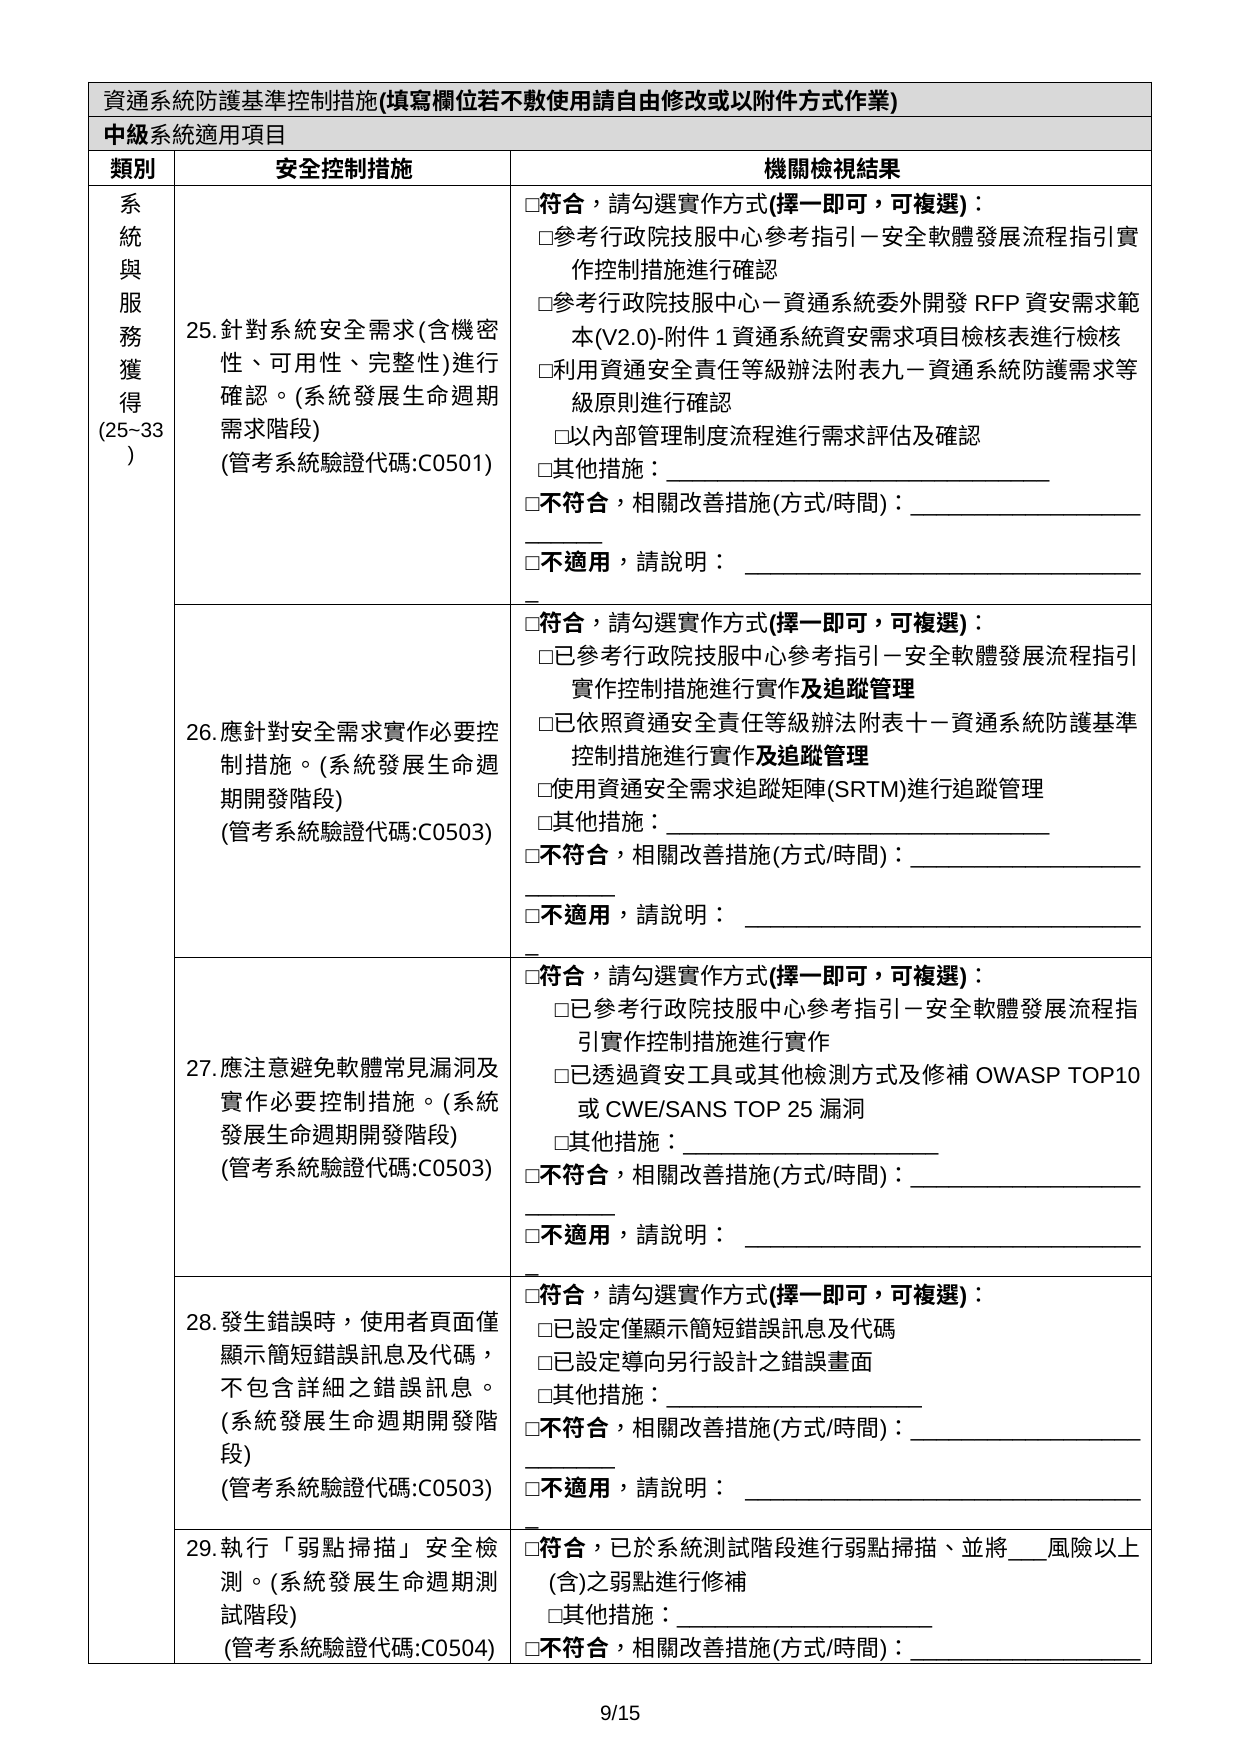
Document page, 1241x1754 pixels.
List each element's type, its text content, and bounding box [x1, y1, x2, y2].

table_cell 發生錯誤時，使用者頁面僅顯示簡短錯誤訊息及代碼，不包含詳細之錯誤訊息。(系統發展生命週期開發階段) (管考系統驗證代碼:C0503) [175, 1277, 510, 1529]
table_cell 應針對安全需求實作必要控制措施。(系統發展生命週期開發階段) (管考系統驗證代碼:C0503) [175, 605, 510, 957]
table_cell 執行「弱點掃描」安全檢測。(系統發展生命週期測試階段) (管考系統驗證代碼:C0504) [175, 1530, 510, 1663]
table_header 資通系統防護基準控制措施(填寫欄位若不敷使用請自由修改或以附件方式作業) [89, 83, 1151, 116]
table_cell 針對系統安全需求(含機密性、可用性、完整性)進行確認。(系統發展生命週期需求階段) (管考系統驗證代碼:C0501) [175, 186, 510, 604]
table_cell □符合，請勾選實作方式(擇一即可，可複選)： □已參考行政院技服中心參考指引－安全軟體發展流程指引實作控制措施進行實作及追蹤管理 □已依照資通安全責任等級辦法附表十－資通系統防護基準控制措施進行實作及追蹤管理 □使用資通安全需求追蹤矩陣(SRTM)進行追蹤管理 □其他措施：______________________________ □不符合，相關改善措施(方式/時間)：_________________________ □不適用，請說明： ________________________________ [511, 605, 1151, 957]
table_cell 機關檢視結果 [511, 151, 1151, 184]
table_cell □符合，請勾選實作方式(擇一即可，可複選)： □已設定僅顯示簡短錯誤訊息及代碼 □已設定導向另行設計之錯誤畫面 □其他措施：____________________ □不符合，相關改善措施(方式/時間)：_________________________ □不適用，請說明： ________________________________ [511, 1277, 1151, 1529]
table_cell 安全控制措施 [175, 151, 510, 184]
table_cell 類別 [89, 151, 174, 184]
table_cell □符合，已於系統測試階段進行弱點掃描、並將___風險以上(含)之弱點進行修補 □其他措施：____________________ □不符合，相關改善措施(方式/時間)：__________________ [511, 1530, 1151, 1663]
table_cell 應注意避免軟體常見漏洞及實作必要控制措施。(系統發展生命週期開發階段) (管考系統驗證代碼:C0503) [175, 958, 510, 1276]
table_cell 中級系統適用項目 [89, 117, 1151, 150]
table_cell 系 統 與 服 務 獲 得 (25~33) [89, 186, 174, 1663]
table_cell □符合，請勾選實作方式(擇一即可，可複選)： □已參考行政院技服中心參考指引－安全軟體發展流程指引實作控制措施進行實作 □已透過資安工具或其他檢測方式及修補OWASP TOP10或CWE/SANS TOP 25 漏洞 □其他措施：____________________ □不符合，相關改善措施(方式/時間)：_________________________ □不適用，請說明： ________________________________ [511, 958, 1151, 1276]
table_cell □符合，請勾選實作方式(擇一即可，可複選)： □參考行政院技服中心參考指引－安全軟體發展流程指引實作控制措施進行確認 □參考行政院技服中心－資通系統委外開發RFP資安需求範本(V2.0)-附件1資通系統資安需求項目檢核表進行檢核 □利用資通安全責任等級辦法附表九－資通系統防護需求等級原則進行確認 □以內部管理制度流程進行需求評估及確認 □其他措施：______________________________ □不符合，相關改善措施(方式/時間)：________________________ □不適用，請說明： ________________________________ [511, 186, 1151, 604]
